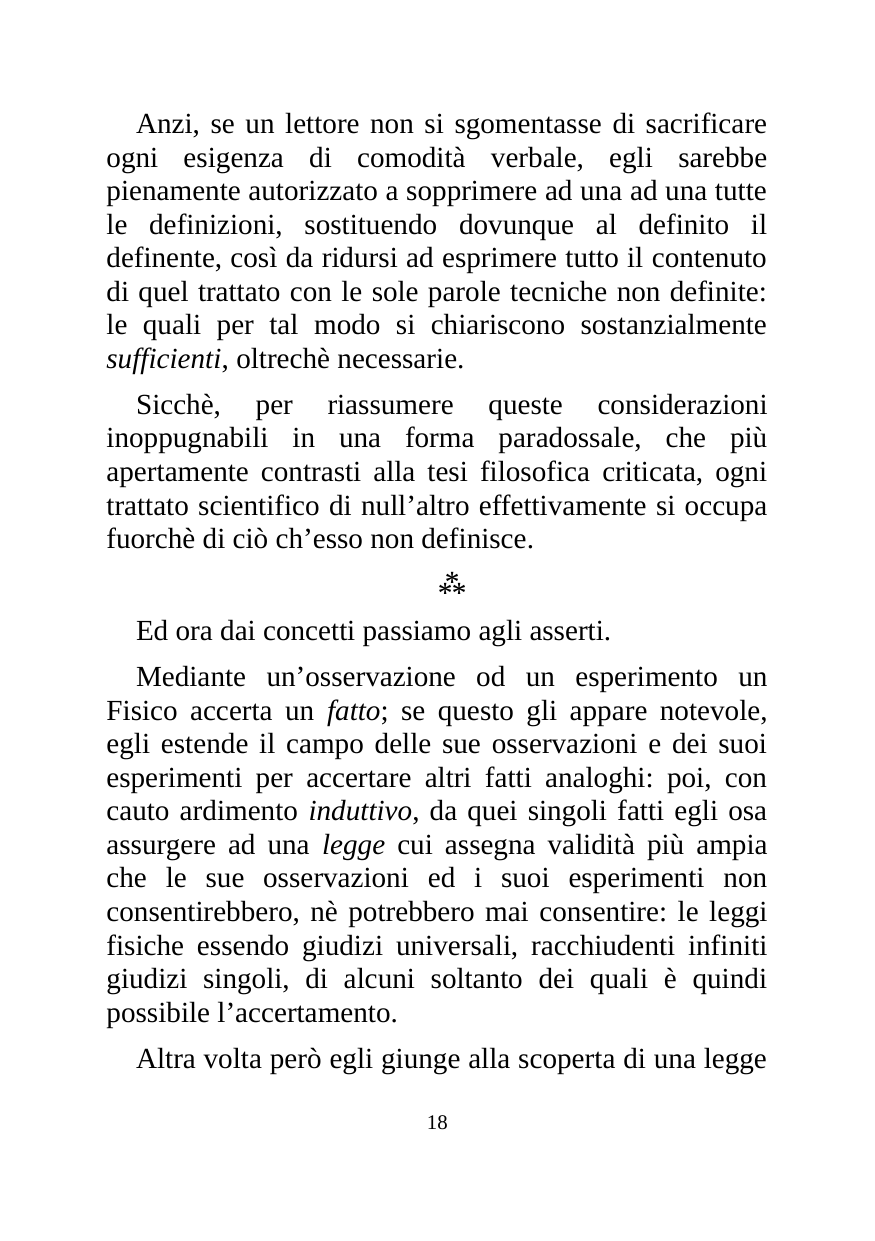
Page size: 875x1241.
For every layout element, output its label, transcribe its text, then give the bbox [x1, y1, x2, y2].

text ⁂ [106, 567, 768, 601]
text Altra volta però egli giunge alla scoperta di una legge [106, 1041, 768, 1074]
text Ed ora dai concetti passiamo agli asserti. [106, 613, 768, 647]
text Sicchè, per riassumere queste considerazioni inoppugnabili in una forma paradossale, che più apertamente contrasti alla tesi filosofica criticata, ogni trattato scientifico di null’altro effettivamente si occupa fuorchè di ciò ch’esso non definisce. [106, 387, 768, 555]
text Anzi, se un lettore non si sgomentasse di sacrificare ogni esigenza di comodità verbale, egli sarebbe pienamente autorizzato a sopprimere ad una ad una tutte le definizioni, sostituendo dovunque al definito il definente, così da ridursi ad esprimere tutto il contenuto di quel trattato con le sole parole tecniche non definite: le quali per tal modo si chiariscono sostanzialmente sufficienti, oltrechè necessarie. [106, 106, 768, 374]
text Mediante un’osservazione od un esperimento un Fisico accerta un fatto; se questo gli appare notevole, egli estende il campo delle sue osservazioni e dei suoi esperimenti per accertare altri fatti analoghi: poi, con cauto ardimento induttivo, da quei singoli fatti egli osa assurgere ad una legge cui assegna validità più ampia che le sue osservazioni ed i suoi esperimenti non consentirebbero, nè potrebbero mai consentire: le leggi fisiche essendo giudizi universali, racchiudenti infiniti giudizi singoli, di alcuni soltanto dei quali è quindi possibile l’accertamento. [106, 659, 768, 1028]
